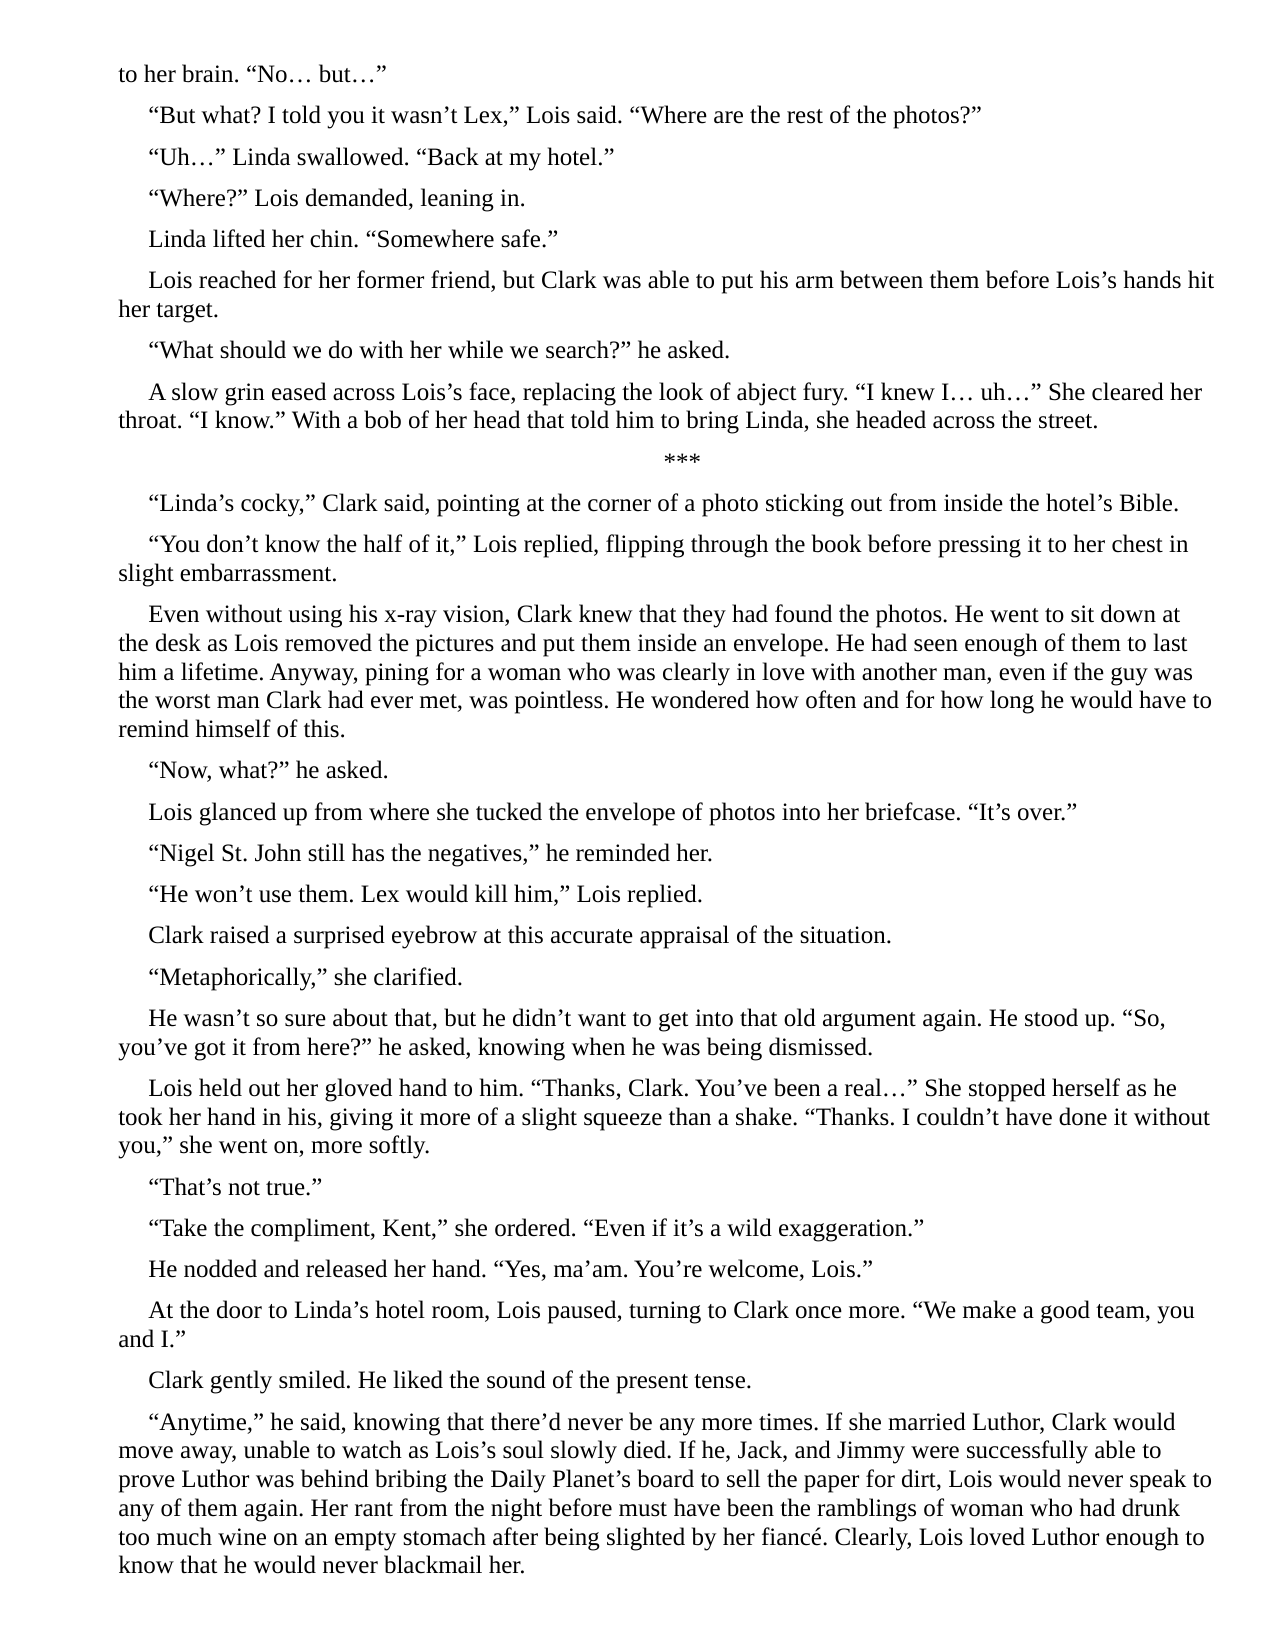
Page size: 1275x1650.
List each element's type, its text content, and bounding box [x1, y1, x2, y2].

text At the door to Linda’s hotel room, Lois paused, turning to Clark once more. “We make a good team, you and I.” [118, 1295, 1216, 1353]
text Clark raised a surprised eyebrow at this accurate appraisal of the situation. [118, 920, 1216, 949]
text “You don’t know the half of it,” Lois replied, flipping through the book before pressing it to her chest in slight embarrassment. [118, 529, 1216, 587]
text “What should we do with her while we search?” he asked. [118, 335, 1216, 364]
text Lois held out her gloved hand to him. “Thanks, Clark. You’ve been a real…” She stopped herself as he took her hand in his, giving it more of a slight squeeze than a shake. “Thanks. I couldn’t have done it without you,” she went on, more softly. [118, 1073, 1216, 1159]
text “Where?” Lois demanded, leaning in. [118, 183, 1216, 212]
text Even without using his x-ray vision, Clark knew that they had found the photos. He went to sit down at the desk as Lois removed the pictures and put them inside an envelope. He had seen enough of them to last him a lifetime. Anyway, pining for a woman who was clearly in love with another man, even if the guy was the worst man Clark had ever met, was pointless. He wondered how often and for how long he would have to remind himself of this. [118, 599, 1216, 743]
text “Anytime,” he said, knowing that there’d never be any more times. If she married Luthor, Clark would move away, unable to watch as Lois’s soul slowly died. If he, Jack, and Jimmy were successfully able to prove Luthor was behind bribing the Daily Planet’s board to sell the paper for dirt, Lois would never speak to any of them again. Her rant from the night before must have been the ramblings of woman who had drunk too much wine on an empty stomach after being slighted by her fiancé. Clearly, Lois loved Luthor enough to know that he would never blackmail her. [118, 1407, 1216, 1579]
text “Linda’s cocky,” Clark said, pointing at the corner of a photo sticking out from inside the hotel’s Bible. [118, 488, 1216, 517]
text “Uh…” Linda swallowed. “Back at my hotel.” [118, 142, 1216, 170]
text “But what? I told you it wasn’t Lex,” Lois said. “Where are the rest of the photos?” [118, 100, 1216, 129]
text Linda lifted her chin. “Somewhere safe.” [118, 224, 1216, 253]
text Lois glanced up from where she tucked the envelope of photos into her briefcase. “It’s over.” [118, 797, 1216, 825]
text Lois reached for her former friend, but Clark was able to put his arm between them before Lois’s hands hit her target. [118, 265, 1216, 323]
text to her brain. “No… but…” [118, 59, 1216, 88]
text “That’s not true.” [118, 1172, 1216, 1200]
text “He won’t use them. Lex would kill him,” Lois replied. [118, 879, 1216, 908]
text “Metaphorically,” she clarified. [118, 962, 1216, 990]
text *** [118, 447, 1216, 475]
text He wasn’t so sure about that, but he didn’t want to get into that old argument again. He stood up. “So, you’ve got it from here?” he asked, knowing when he was being dismissed. [118, 1003, 1216, 1060]
text He nodded and released her hand. “Yes, ma’am. You’re welcome, Lois.” [118, 1254, 1216, 1283]
text Clark gently smiled. He liked the sound of the present tense. [118, 1365, 1216, 1394]
text “Nigel St. John still has the negatives,” he reminded her. [118, 838, 1216, 867]
text A slow grin eased across Lois’s face, replacing the look of abject fury. “I knew I… uh…” She cleared her throat. “I know.” With a bob of her head that told him to bring Linda, she headed across the street. [118, 377, 1216, 434]
text “Now, what?” he asked. [118, 755, 1216, 784]
text “Take the compliment, Kent,” she ordered. “Even if it’s a wild exaggeration.” [118, 1213, 1216, 1242]
